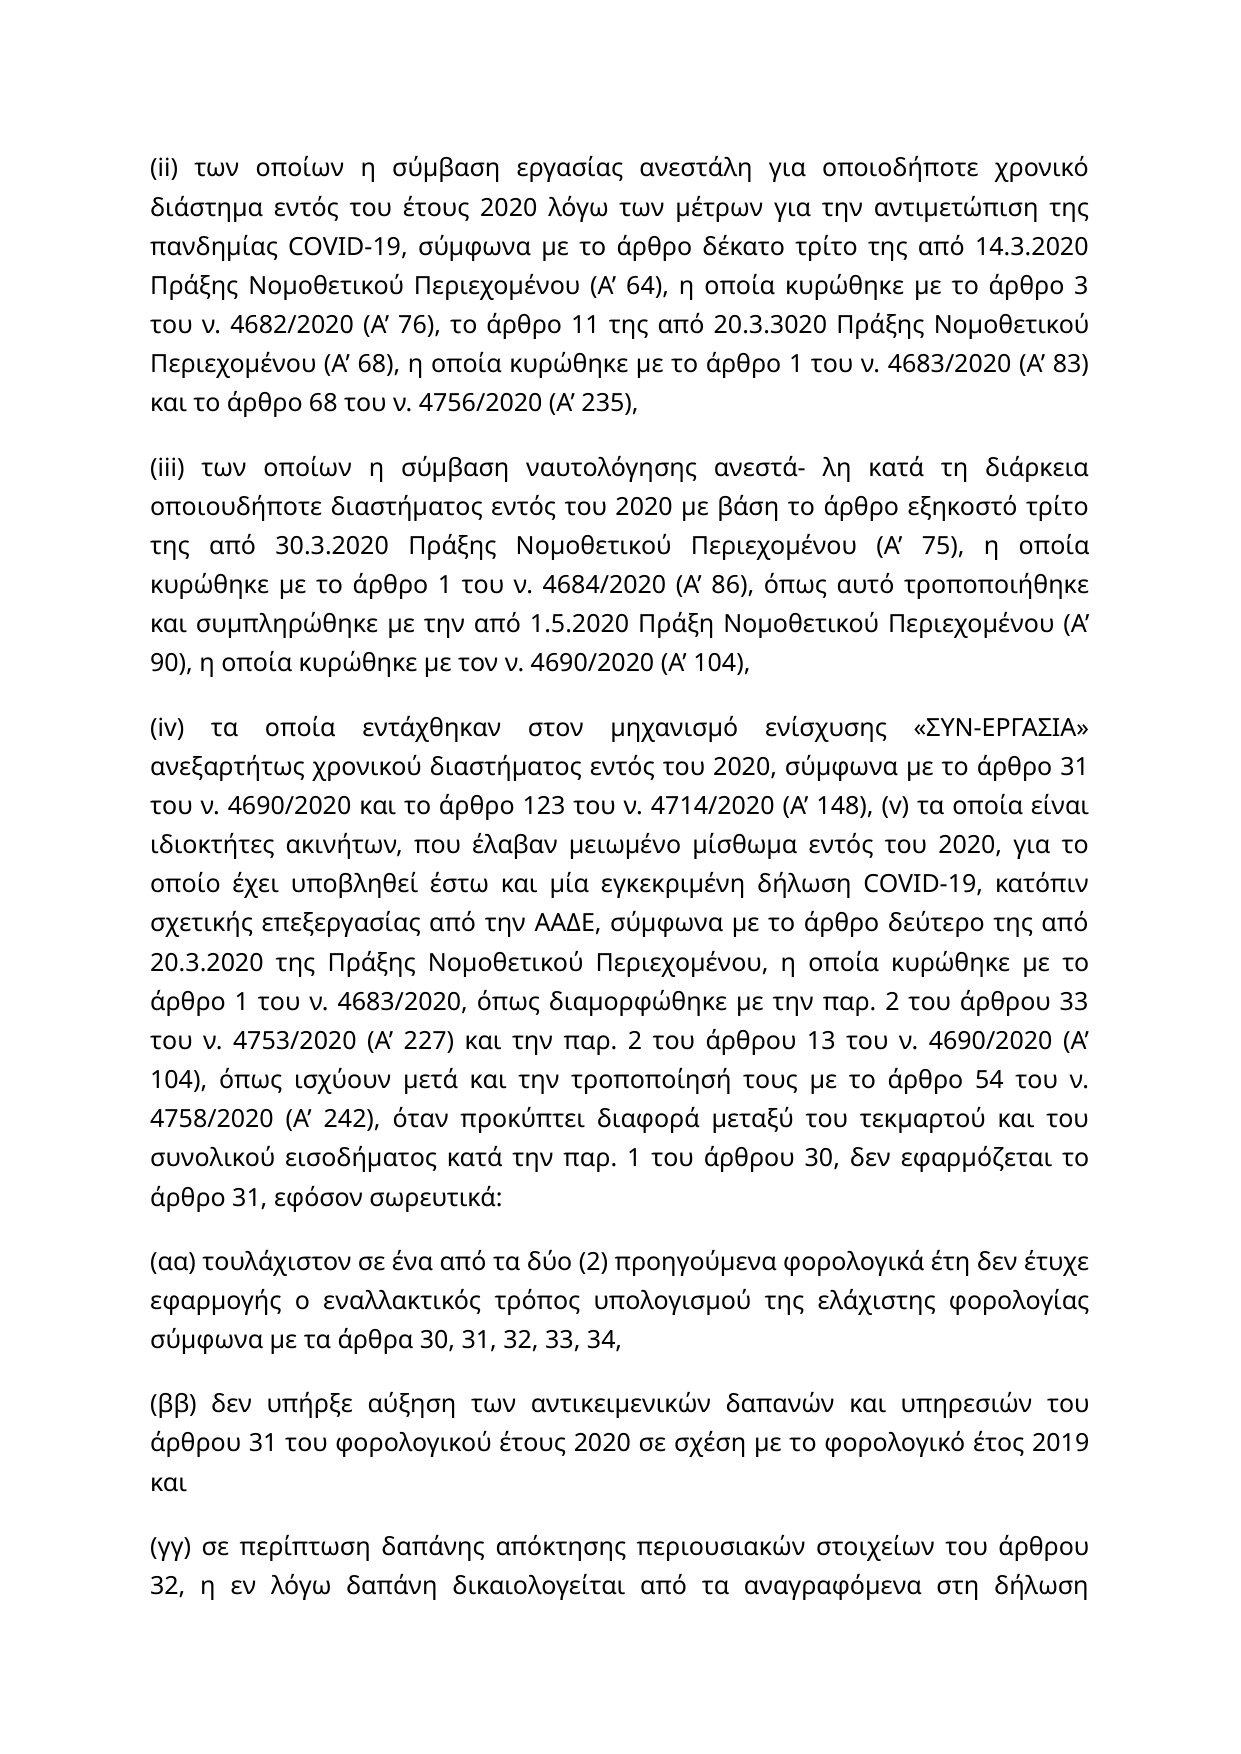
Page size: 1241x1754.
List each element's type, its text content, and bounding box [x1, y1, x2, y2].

text (iv) τα οποία εντάχθηκαν στον μηχανισμό ενίσχυσης «ΣΥΝ-ΕΡΓΑΣΙΑ» ανεξαρτήτως χρονικού διαστήματος εντός του 2020, σύμφωνα με το άρθρο 31 του ν. 4690/2020 και το άρθρο 123 του ν. 4714/2020 (Α’ 148), (v) τα οποία είναι ιδιοκτήτες ακινήτων, που έλαβαν μειωμένο μίσθωμα εντός του 2020, για το οποίο έχει υποβληθεί έστω και μία εγκεκριμένη δήλωση COVID-19, κατόπιν σχετικής επεξεργασίας από την ΑΑΔΕ, σύμφωνα με το άρθρο δεύτερο της από 20.3.2020 της Πράξης Νομοθετικού Περιεχομένου, η οποία κυρώθηκε με το άρθρο 1 του ν. 4683/2020, όπως διαμορφώθηκε με την παρ. 2 του άρθρου 33 του ν. 4753/2020 (Α’ 227) και την παρ. 2 του άρθρου 13 του ν. 4690/2020 (Α’ 104), όπως ισχύουν μετά και την τροποποίησή τους με το άρθρο 54 του ν. 4758/2020 (Α’ 242), όταν προκύπτει διαφορά μεταξύ του τεκμαρτού και του συνολικού εισοδήματος κατά την παρ. 1 του άρθρου 30, δεν εφαρμόζεται το άρθρο 31, εφόσον σωρευτικά: [150, 709, 1090, 1213]
text (γγ) σε περίπτωση δαπάνης απόκτησης περιουσιακών στοιχείων του άρθρου 32, η εν λόγω δαπάνη δικαιολογείται από τα αναγραφόμενα στη δήλωση [150, 1528, 1090, 1602]
text (ii) των οποίων η σύμβαση εργασίας ανεστάλη για οποιοδήποτε χρονικό διάστημα εντός του έτους 2020 λόγω των μέτρων για την αντιμετώπιση της πανδημίας COVID-19, σύμφωνα με το άρθρο δέκατο τρίτο της από 14.3.2020 Πράξης Νομοθετικού Περιεχομένου (Α’ 64), η οποία κυρώθηκε με το άρθρο 3 του ν. 4682/2020 (Α’ 76), το άρθρο 11 της από 20.3.3020 Πράξης Νομοθετικού Περιεχομένου (Α’ 68), η οποία κυρώθηκε με το άρθρο 1 του ν. 4683/2020 (Α’ 83) και το άρθρο 68 του ν. 4756/2020 (Α’ 235), [150, 150, 1090, 419]
text (ββ) δεν υπήρξε αύξηση των αντικειμενικών δαπανών και υπηρεσιών του άρθρου 31 του φορολογικού έτους 2020 σε σχέση με το φορολογικό έτος 2019 και [150, 1386, 1090, 1498]
text (αα) τουλάχιστον σε ένα από τα δύο (2) προηγούμενα φορολογικά έτη δεν έτυχε εφαρμογής ο εναλλακτικός τρόπος υπολογισμού της ελάχιστης φορολογίας σύμφωνα με τα άρθρα 30, 31, 32, 33, 34, [150, 1243, 1090, 1356]
text (iii) των οποίων η σύμβαση ναυτολόγησης ανεστά- λη κατά τη διάρκεια οποιουδήποτε διαστήματος εντός του 2020 με βάση το άρθρο εξηκοστό τρίτο της από 30.3.2020 Πράξης Νομοθετικού Περιεχομένου (Α’ 75), η οποία κυρώθηκε με το άρθρο 1 του ν. 4684/2020 (Α’ 86), όπως αυτό τροποποιήθηκε και συμπληρώθηκε με την από 1.5.2020 Πράξη Νομοθετικού Περιεχομένου (Α’ 90), η οποία κυρώθηκε με τον ν. 4690/2020 (Α’ 104), [150, 449, 1090, 679]
